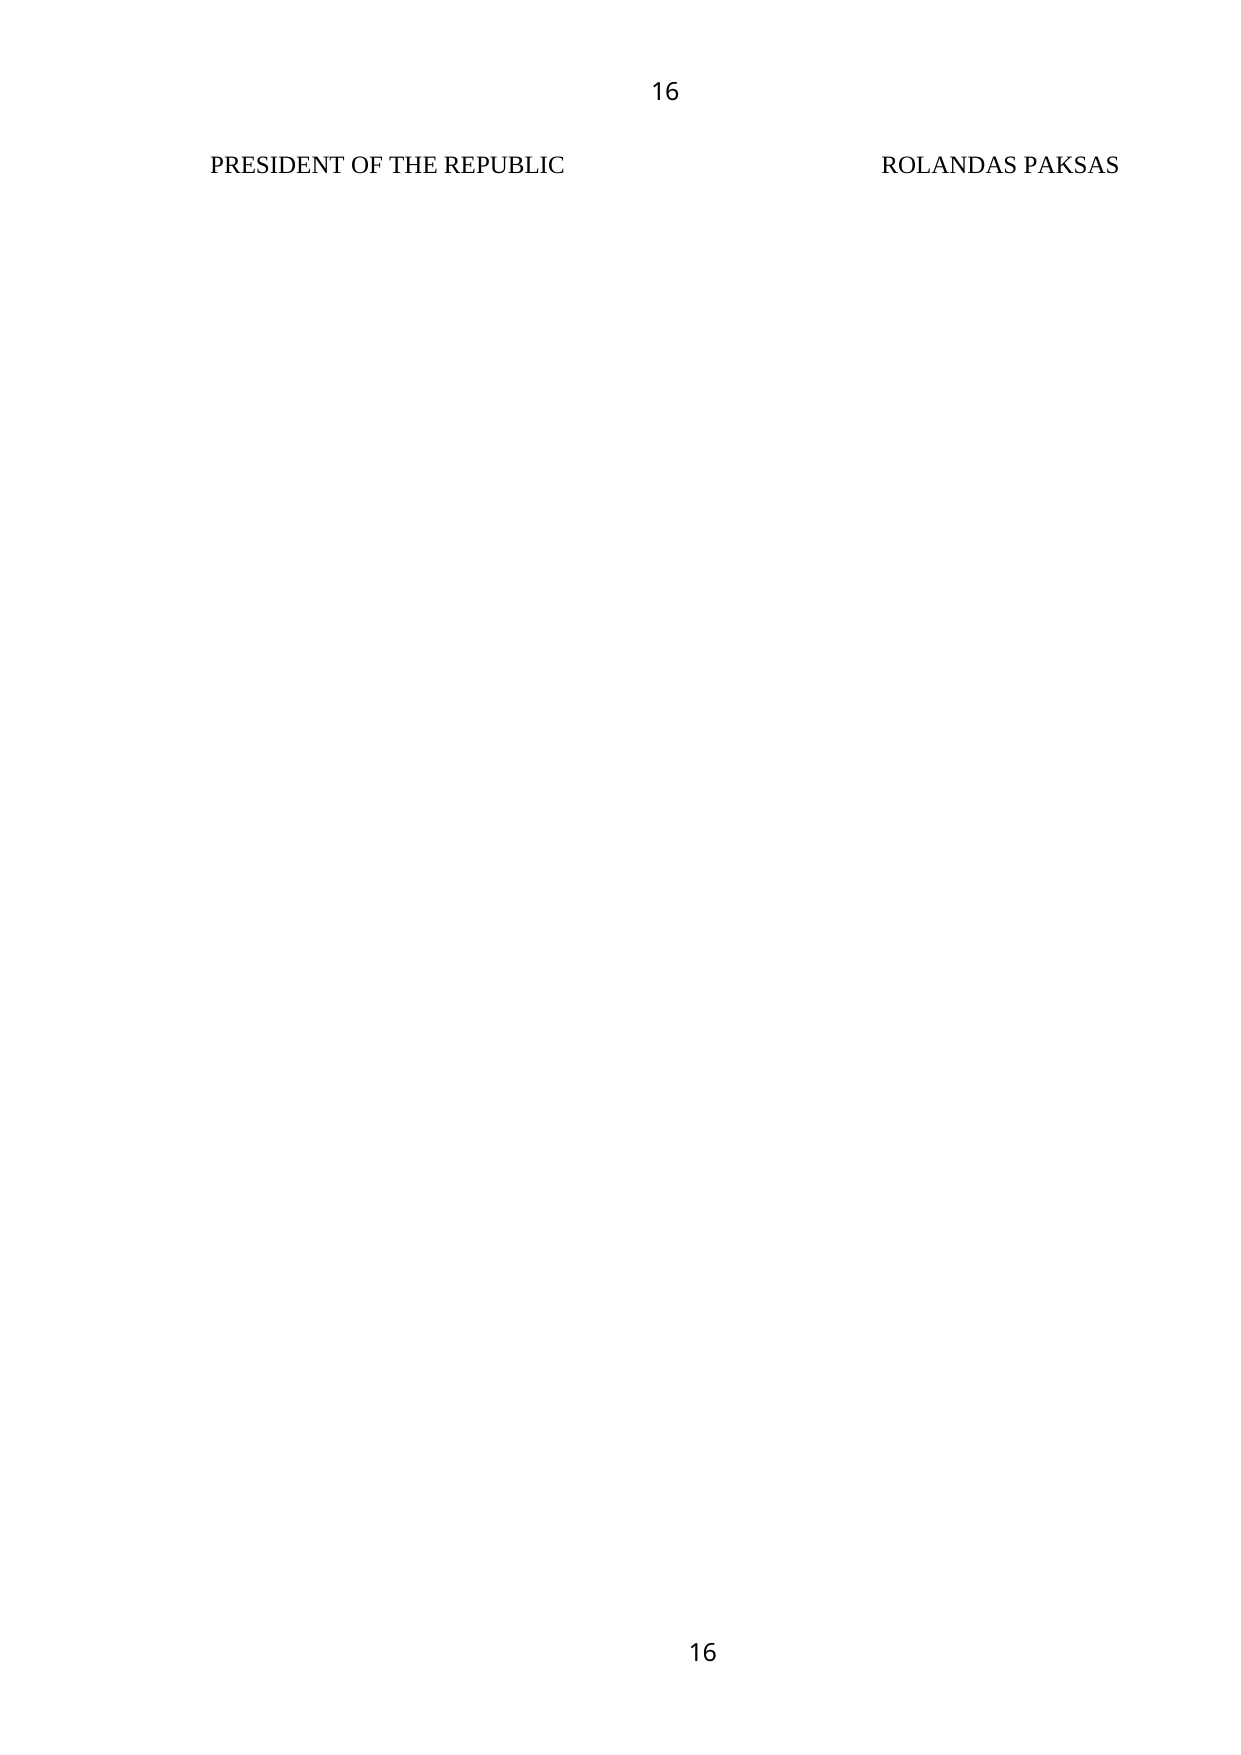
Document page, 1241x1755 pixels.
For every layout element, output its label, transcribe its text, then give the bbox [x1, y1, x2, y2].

text PRESIDENT OF THE REPUBLIC ROLANDAS PAKSAS [210, 150, 1120, 179]
